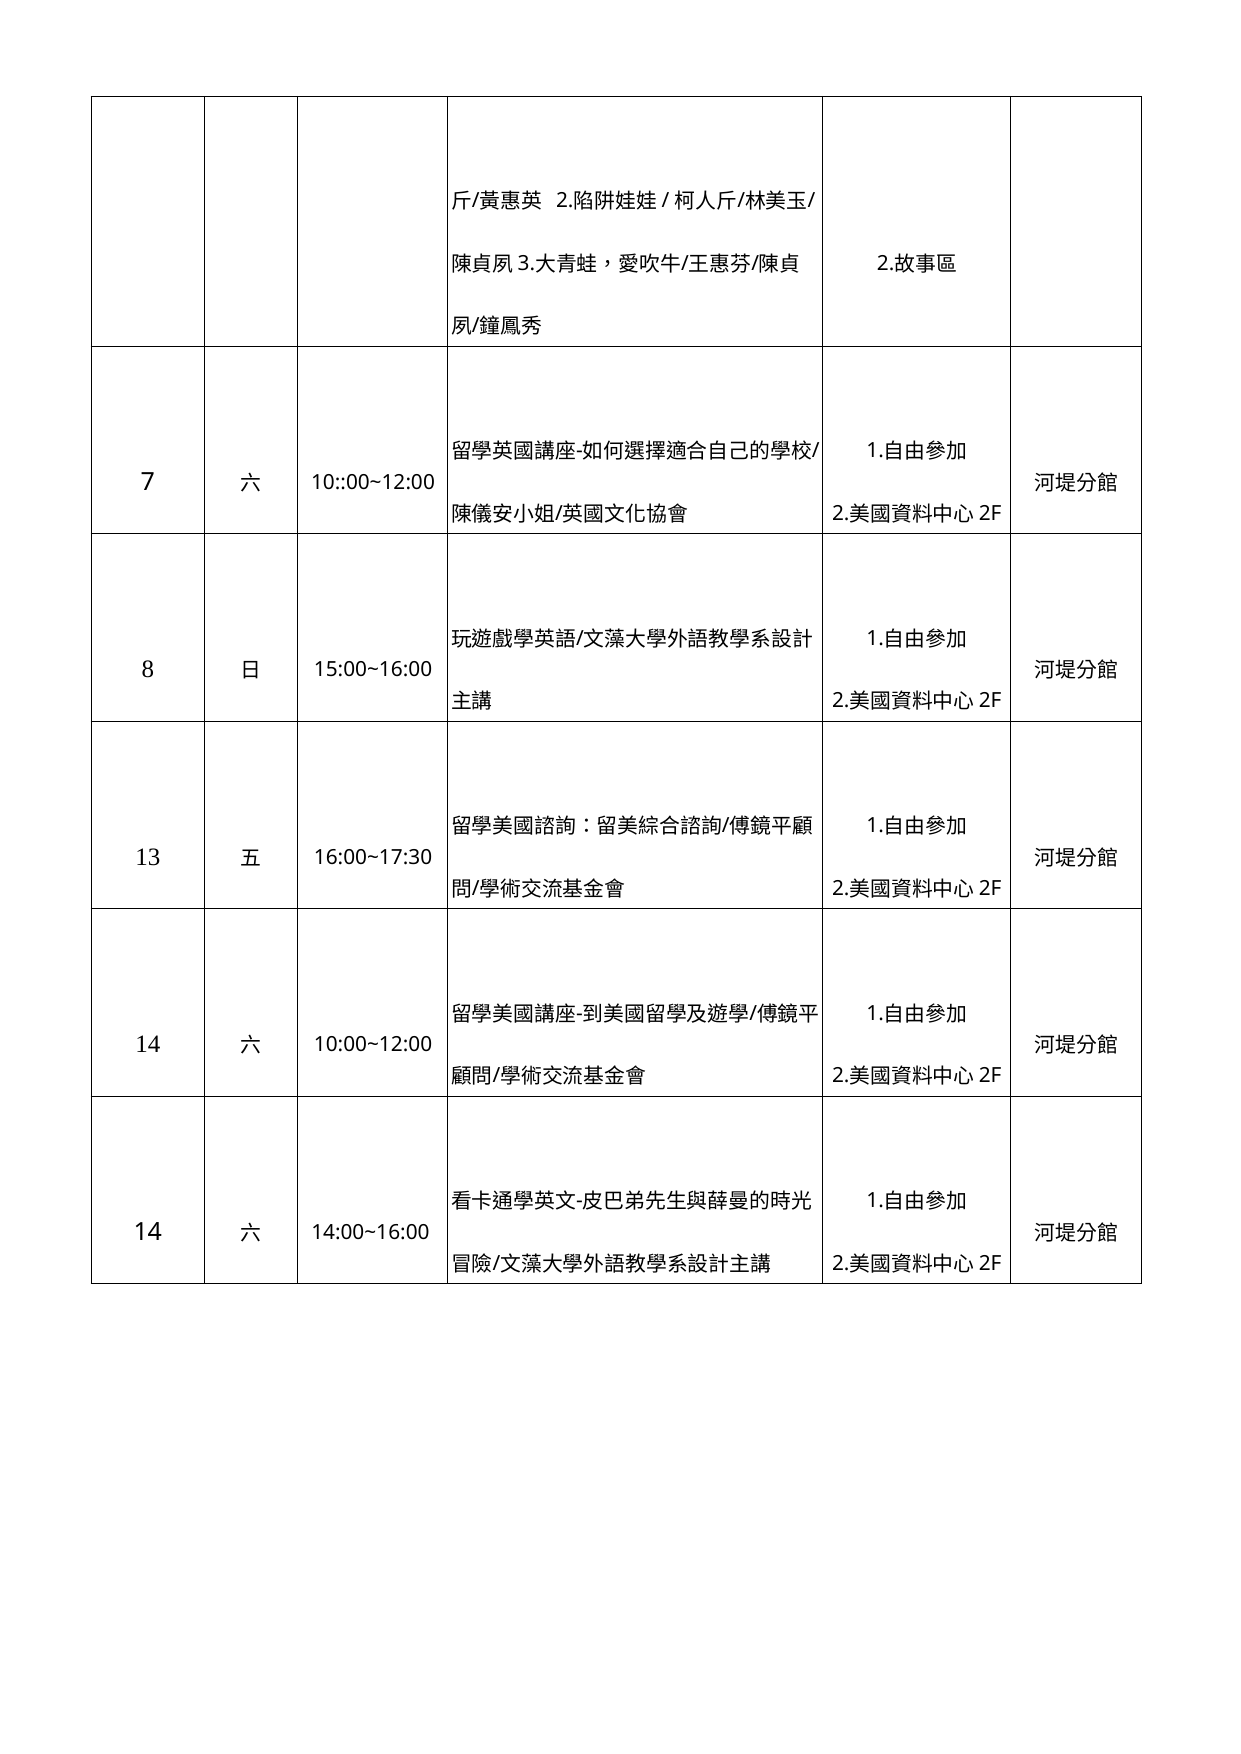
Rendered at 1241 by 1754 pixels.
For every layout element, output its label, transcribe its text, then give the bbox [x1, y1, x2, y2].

table_cell [205, 97, 297, 346]
table_cell 日 [205, 534, 297, 721]
table_cell 1.自由參加 2.美國資料中心2F [823, 722, 1010, 908]
table_cell 16:00~17:30 [298, 722, 447, 908]
table_cell 五 [205, 722, 297, 908]
table_cell 14 [92, 909, 204, 1096]
table_cell 14:00~16:00 [298, 1097, 447, 1283]
table_cell 斤/黃惠英 2.陷阱娃娃 / 柯人斤/林美玉/陳貞夙3.大青蛙，愛吹牛/王惠芬/陳貞夙/鐘鳳秀 [448, 97, 822, 346]
table_cell 河堤分館 [1011, 534, 1141, 721]
table_cell 1.自由參加 2.美國資料中心2F [823, 1097, 1010, 1283]
table_cell 留學美國諮詢：留美綜合諮詢/傅鏡平顧問/學術交流基金會 [448, 722, 822, 908]
table_cell 六 [205, 909, 297, 1096]
table_cell 1.自由參加 2.美國資料中心2F [823, 347, 1010, 533]
table_cell 14 [92, 1097, 204, 1283]
table_cell 1.自由參加 2.美國資料中心2F [823, 534, 1010, 721]
table_cell 六 [205, 1097, 297, 1283]
table_cell 河堤分館 [1011, 347, 1141, 533]
table_cell 8 [92, 534, 204, 721]
table_cell 2.故事區 [823, 97, 1010, 346]
table_cell [92, 97, 204, 346]
table_cell 7 [92, 347, 204, 533]
table_cell [1011, 97, 1141, 346]
table_cell 玩遊戲學英語/文藻大學外語教學系設計主講 [448, 534, 822, 721]
table_cell 六 [205, 347, 297, 533]
table_cell 1.自由參加 2.美國資料中心2F [823, 909, 1010, 1096]
table_cell 河堤分館 [1011, 909, 1141, 1096]
table_cell 15:00~16:00 [298, 534, 447, 721]
table_cell 看卡通學英文-皮巴弟先生與薛曼的時光冒險/文藻大學外語教學系設計主講 [448, 1097, 822, 1283]
table_cell 河堤分館 [1011, 1097, 1141, 1283]
table_cell 10::00~12:00 [298, 347, 447, 533]
table_cell 留學英國講座-如何選擇適合自己的學校/陳儀安小姐/英國文化協會 [448, 347, 822, 533]
table_cell 留學美國講座-到美國留學及遊學/傅鏡平顧問/學術交流基金會 [448, 909, 822, 1096]
table_cell 河堤分館 [1011, 722, 1141, 908]
table_cell [298, 97, 447, 346]
table_cell 10:00~12:00 [298, 909, 447, 1096]
table_cell 13 [92, 722, 204, 908]
